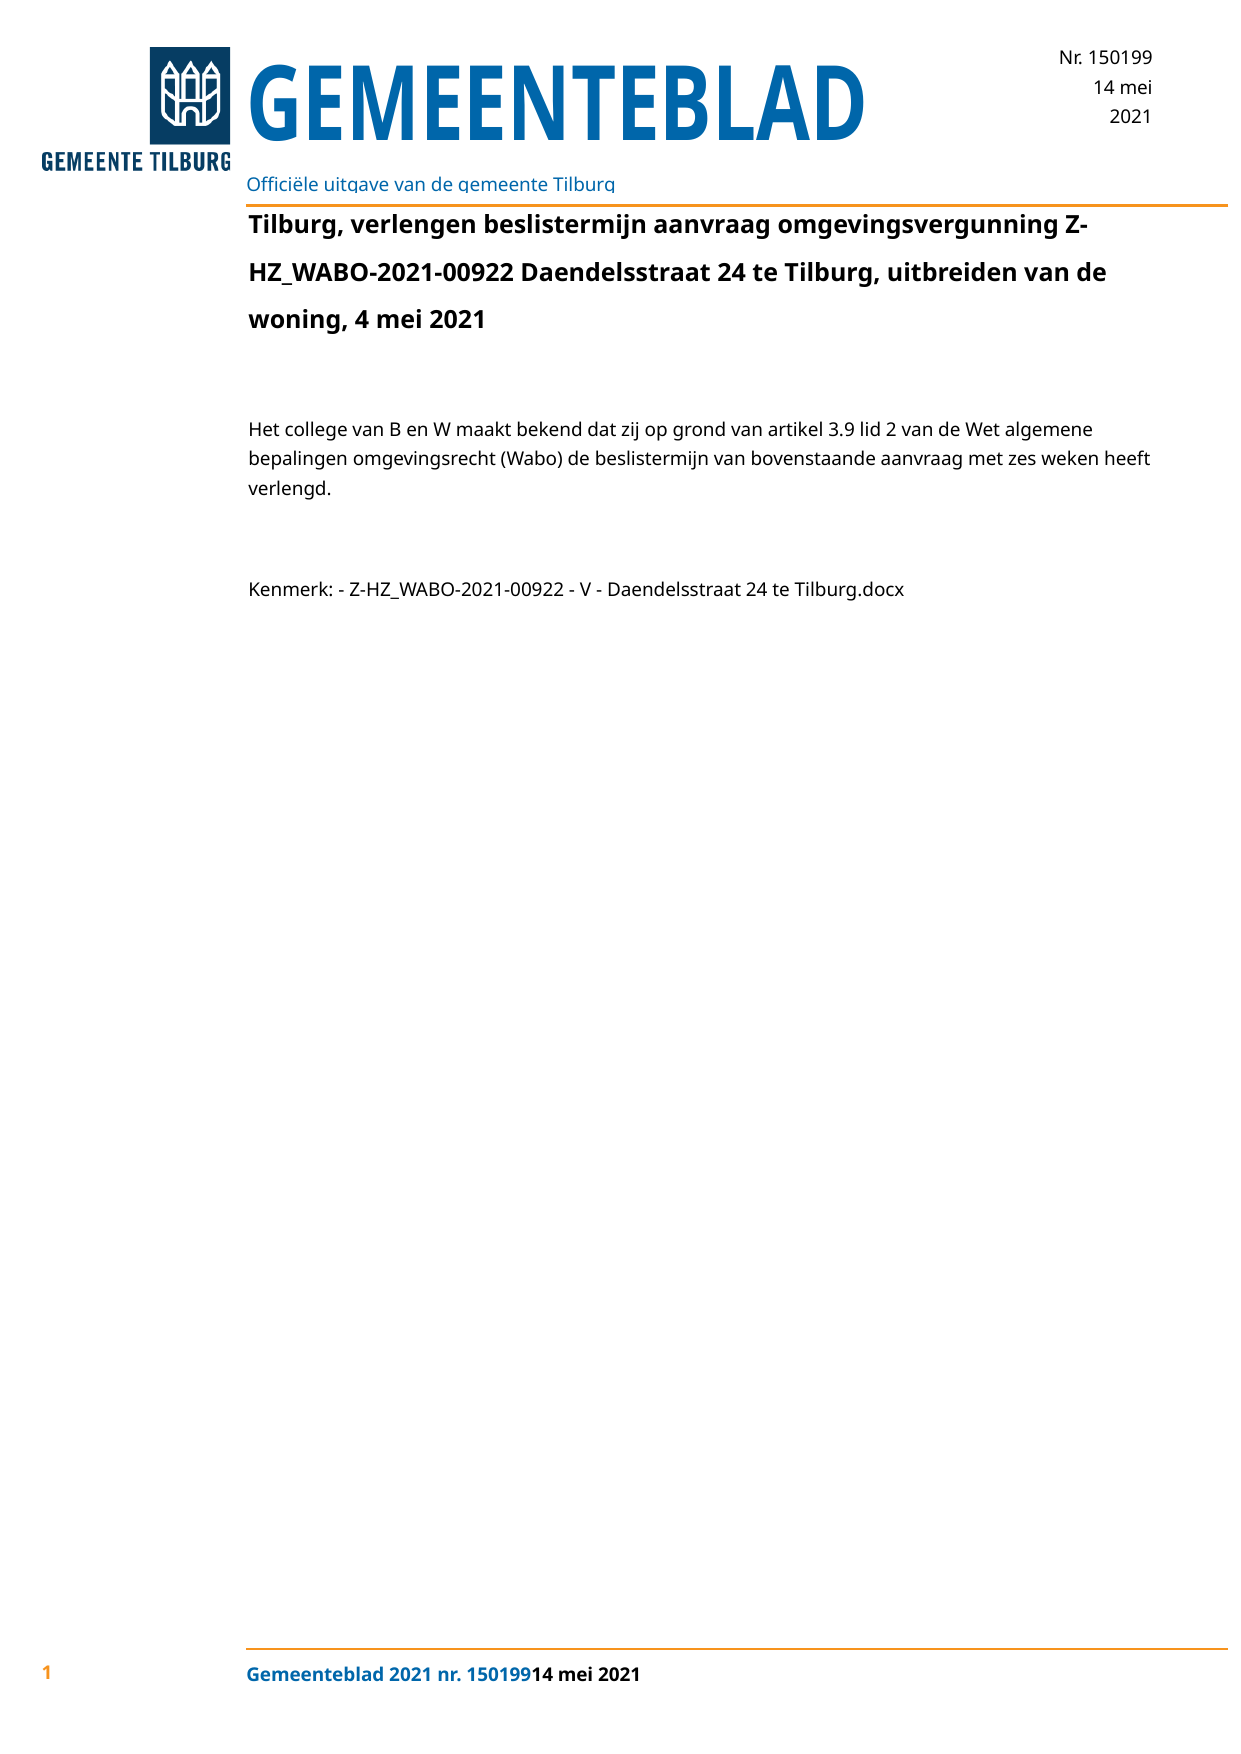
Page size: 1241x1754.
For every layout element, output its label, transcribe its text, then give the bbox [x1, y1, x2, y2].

picture [41, 47, 231, 172]
text Het college van B en W maakt bekend dat zij op grond van artikel 3.9 lid 2 van de Wet algemene bepalingen omgevingsrecht (Wabo) de beslistermijn van bovenstaande aanvraag met zes weken heeft verlengd. [248, 416, 1152, 501]
text Kenmerk: - Z-HZ_WABO-2021-00922 - V - Daendelsstraat 24 te Tilburg.docx [248, 576, 1152, 602]
text Tilburg, verlengen beslistermijn aanvraag omgevingsvergunning Z-HZ_WABO-2021-00922 Daendelsstraat 24 te Tilburg, uitbreiden van de woning, 4 mei 2021 [248, 207, 1152, 336]
